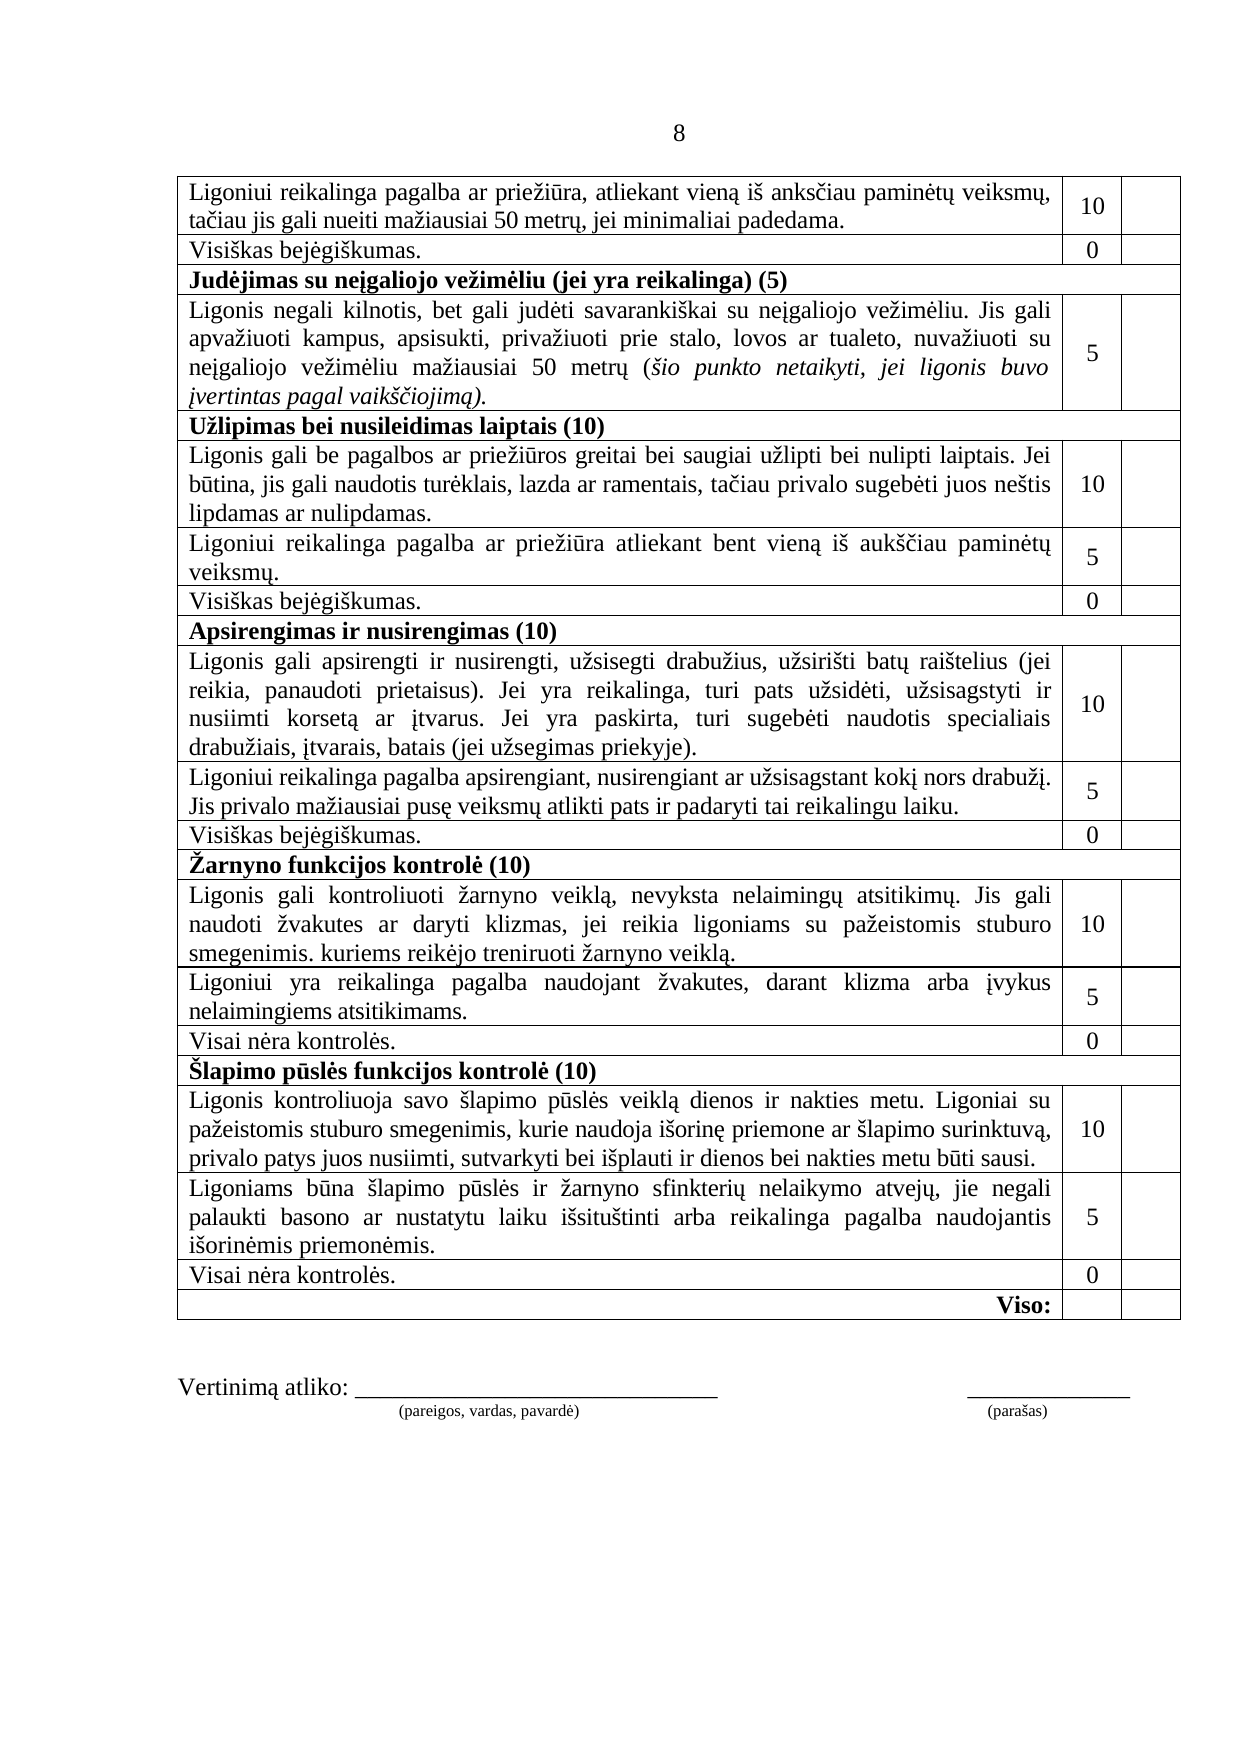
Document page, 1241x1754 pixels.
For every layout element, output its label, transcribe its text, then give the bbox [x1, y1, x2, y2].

table_cell [1122, 441, 1180, 527]
text Vertinimą atliko: _____________________________ _____________ [177, 1372, 1181, 1401]
table_cell [1122, 1026, 1180, 1055]
table_cell 5 [1063, 1173, 1121, 1259]
table_cell Ligoniui reikalinga pagalba ar priežiūra atliekant bent vieną iš aukščiau paminėtų veiksmų. [178, 528, 1062, 585]
table_cell Judėjimas su neįgaliojo vežimėliu (jei yra reikalinga) (5) [178, 265, 1180, 294]
table_cell Ligonis kontroliuoja savo šlapimo pūslės veiklą dienos ir nakties metu. Ligoniai su pažeistomis stuburo smegenimis, kurie naudoja išorinę priemone ar šlapimo surinktuvą, privalo patys juos nusiimti, sutvarkyti bei išplauti ir dienos bei nakties metu būti sausi. [178, 1086, 1062, 1172]
table_cell 5 [1063, 762, 1121, 819]
table_cell 0 [1063, 235, 1121, 264]
table_cell Užlipimas bei nusileidimas laiptais (10) [178, 411, 1180, 439]
table_cell [1122, 1260, 1180, 1289]
table_cell [1122, 821, 1180, 849]
table_cell [1122, 968, 1180, 1025]
table_cell 10 [1063, 1086, 1121, 1172]
table_cell 0 [1063, 1026, 1121, 1055]
table_cell 10 [1063, 646, 1121, 761]
table_cell [1122, 1290, 1180, 1319]
table_cell [1122, 586, 1180, 615]
table_cell [1122, 1173, 1180, 1259]
table_cell Ligonis negali kilnotis, bet gali judėti savarankiškai su neįgaliojo vežimėliu. Jis gali apvažiuoti kampus, apsisukti, privažiuoti prie stalo, lovos ar tualeto, nuvažiuoti su neįgaliojo vežimėliu mažiausiai 50 metrų (šio punkto netaikyti, jei ligonis buvo įvertintas pagal vaikščiojimą). [178, 295, 1062, 410]
table_cell [1063, 1290, 1121, 1319]
table_cell 0 [1063, 821, 1121, 849]
table_cell [1122, 1086, 1180, 1172]
table_cell Viso: [178, 1290, 1062, 1319]
table_cell [1122, 295, 1180, 410]
table_cell 10 [1063, 177, 1121, 234]
table_cell 5 [1063, 295, 1121, 410]
table_cell 10 [1063, 441, 1121, 527]
table_cell 10 [1063, 880, 1121, 966]
table_cell Visai nėra kontrolės. [178, 1260, 1062, 1289]
table_cell Ligonis gali apsirengti ir nusirengti, užsisegti drabužius, užsirišti batų raištelius (jei reikia, panaudoti prietaisus). Jei yra reikalinga, turi pats užsidėti, užsisagstyti ir nusiimti korsetą ar įtvarus. Jei yra paskirta, turi sugebėti naudotis specialiais drabužiais, įtvarais, batais (jei užsegimas priekyje). [178, 646, 1062, 761]
table_cell [1122, 646, 1180, 761]
table_cell [1122, 235, 1180, 264]
table_cell Ligonis gali be pagalbos ar priežiūros greitai bei saugiai užlipti bei nulipti laiptais. Jei būtina, jis gali naudotis turėklais, lazda ar ramentais, tačiau privalo sugebėti juos neštis lipdamas ar nulipdamas. [178, 441, 1062, 527]
table_cell Ligoniui reikalinga pagalba apsirengiant, nusirengiant ar užsisagstant kokį nors drabužį. Jis privalo mažiausiai pusę veiksmų atlikti pats ir padaryti tai reikalingu laiku. [178, 762, 1062, 819]
table_cell Šlapimo pūslės funkcijos kontrolė (10) [178, 1056, 1180, 1084]
table_cell [1122, 177, 1180, 234]
table_cell [1122, 528, 1180, 585]
table_cell 0 [1063, 1260, 1121, 1289]
table_cell [1122, 762, 1180, 819]
table_cell [1122, 880, 1180, 966]
table_cell 5 [1063, 968, 1121, 1025]
table_cell 0 [1063, 586, 1121, 615]
table_cell Visiškas bejėgiškumas. [178, 235, 1062, 264]
table_cell Visiškas bejėgiškumas. [178, 586, 1062, 615]
table_cell Ligonis gali kontroliuoti žarnyno veiklą, nevyksta nelaimingų atsitikimų. Jis gali naudoti žvakutes ar daryti klizmas, jei reikia ligoniams su pažeistomis stuburo smegenimis. kuriems reikėjo treniruoti žarnyno veiklą. [178, 880, 1062, 966]
table_cell Žarnyno funkcijos kontrolė (10) [178, 850, 1180, 879]
table_cell Apsirengimas ir nusirengimas (10) [178, 616, 1180, 645]
table_cell 5 [1063, 528, 1121, 585]
table_cell Ligoniams būna šlapimo pūslės ir žarnyno sfinkterių nelaikymo atvejų, jie negali palaukti basono ar nustatytu laiku išsituštinti arba reikalinga pagalba naudojantis išorinėmis priemonėmis. [178, 1173, 1062, 1259]
table_cell Ligoniui yra reikalinga pagalba naudojant žvakutes, darant klizma arba įvykus nelaimingiems atsitikimams. [178, 968, 1062, 1025]
table_cell Visai nėra kontrolės. [178, 1026, 1062, 1055]
table_cell Visiškas bejėgiškumas. [178, 821, 1062, 849]
text (pareigos, vardas, pavardė) (parašas) [177, 1401, 1181, 1430]
table_cell Ligoniui reikalinga pagalba ar priežiūra, atliekant vieną iš anksčiau paminėtų veiksmų, tačiau jis gali nueiti mažiausiai 50 metrų, jei minimaliai padedama. [178, 177, 1062, 234]
